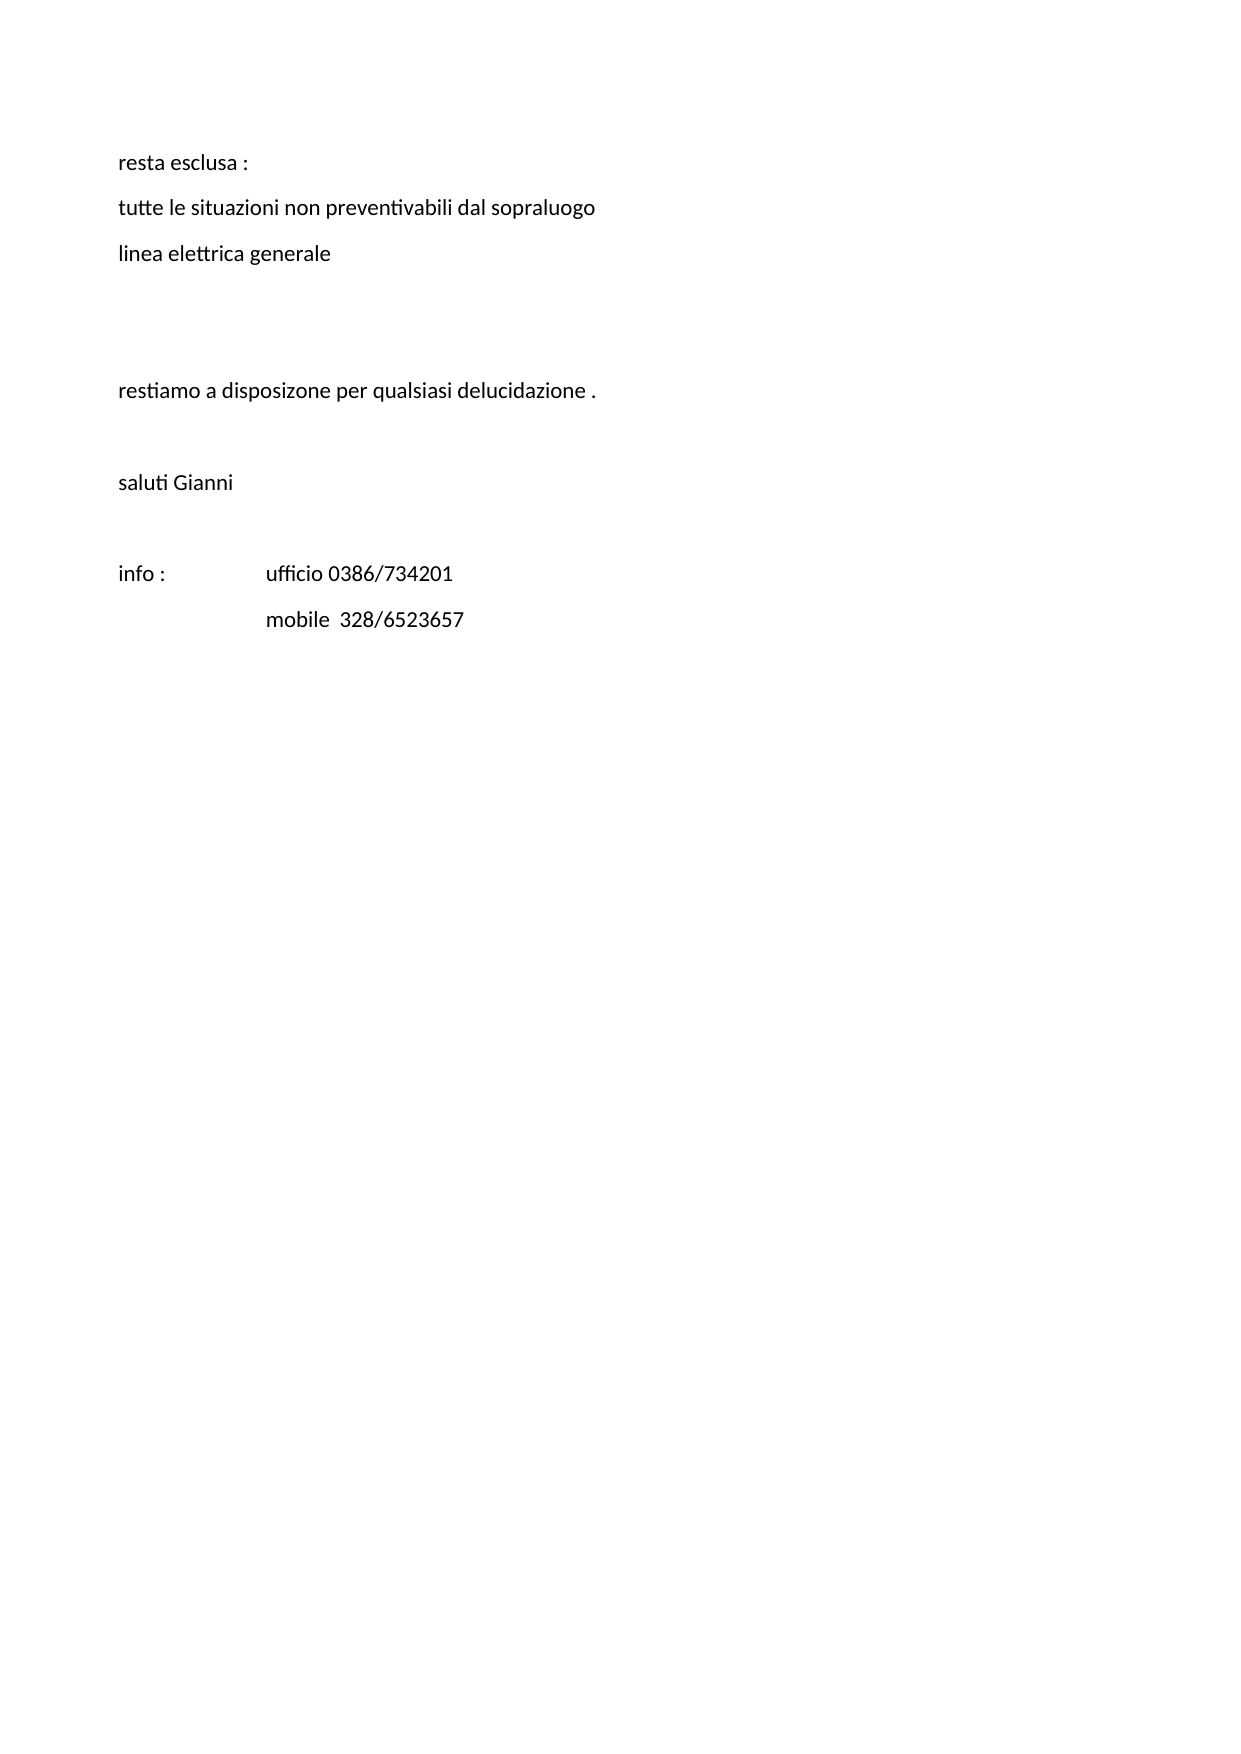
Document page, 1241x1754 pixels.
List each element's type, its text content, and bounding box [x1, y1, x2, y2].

text linea elettrica generale [118, 239, 1122, 267]
text restiamo a disposizone per qualsiasi delucidazione . [118, 376, 1122, 404]
text mobile 328/6523657 [118, 605, 1122, 633]
text tutte le situazioni non preventivabili dal sopraluogo [118, 193, 1122, 221]
text resta esclusa : [118, 148, 1122, 176]
text info : ufficio 0386/734201 [118, 559, 1122, 587]
text saluti Gianni [118, 468, 1122, 496]
